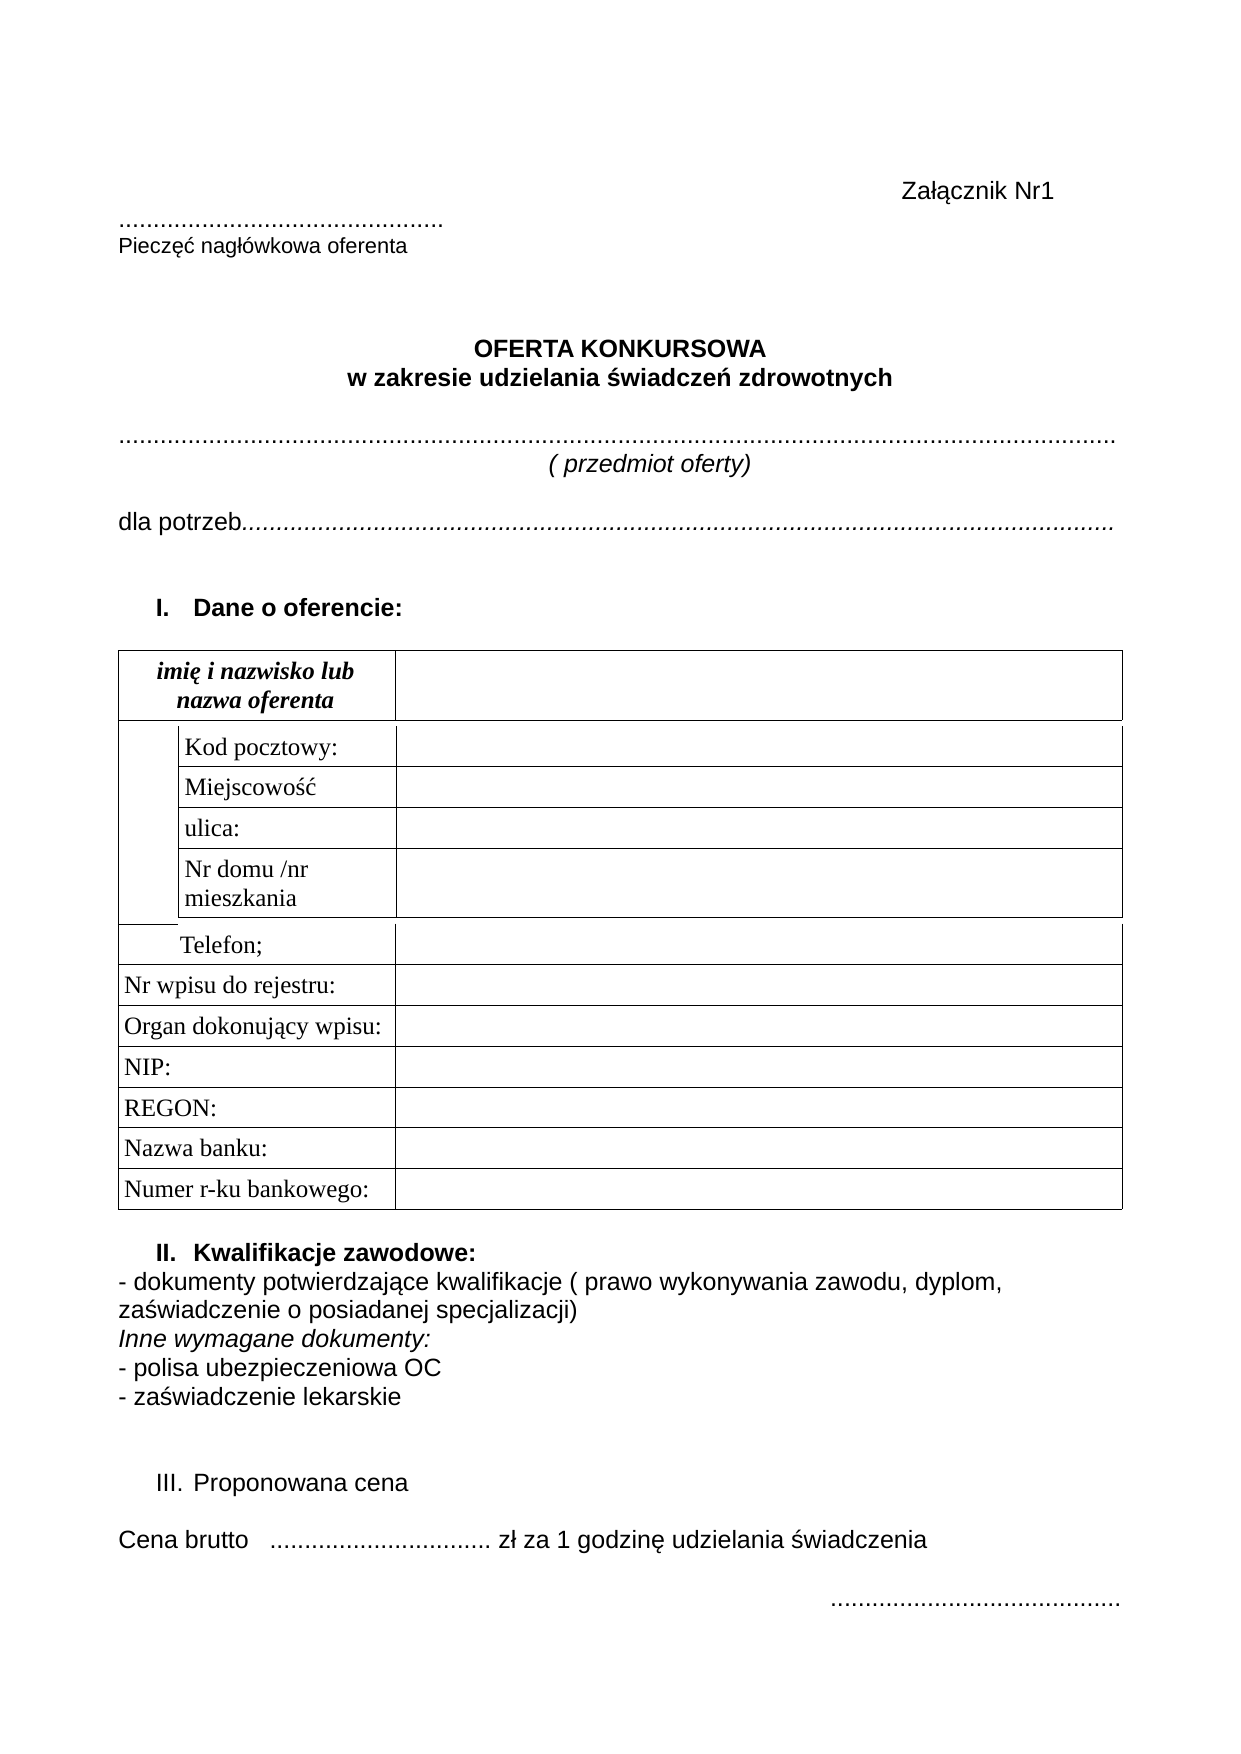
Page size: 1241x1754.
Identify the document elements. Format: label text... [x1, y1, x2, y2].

table_cell Organ dokonujący wpisu: [119, 1006, 395, 1046]
text OFERTA KONKURSOWA [118, 334, 1122, 363]
table_cell ulica: [179, 808, 396, 848]
text Pieczęć nagłówkowa oferenta [118, 233, 1122, 258]
list Dane o oferencie: [156, 593, 1122, 621]
table_cell [119, 721, 178, 923]
list Proponowana cena [156, 1468, 1122, 1497]
table_cell [396, 965, 1122, 1005]
table_header Kod pocztowy: [179, 726, 396, 766]
table_cell Telefon; [119, 924, 395, 964]
text Załącznik Nr1 [118, 176, 1122, 204]
text w zakresie udzielania świadczeń zdrowotnych [118, 363, 1122, 391]
table_header [396, 651, 1122, 720]
text ( przedmiot oferty) [118, 449, 1122, 478]
table_cell Nazwa banku: [119, 1128, 395, 1168]
text ............................................... [118, 204, 1122, 233]
table_cell Miejscowość [179, 767, 396, 807]
text - zaświadczenie lekarskie [118, 1382, 1122, 1410]
text .......................................... [118, 1583, 1122, 1612]
table_cell [178, 918, 1122, 923]
table_cell [178, 721, 1122, 726]
text Cena brutto ................................ zł za 1 godzinę udzielania świadczenia [118, 1525, 1122, 1554]
table_cell [396, 1169, 1122, 1208]
list Kwalifikacje zawodowe: [156, 1238, 1122, 1267]
table_header imię i nazwisko lub nazwa oferenta [119, 651, 395, 720]
table_cell [396, 1047, 1122, 1086]
table_cell [396, 1006, 1122, 1046]
table_header [397, 726, 1122, 766]
table_cell [397, 808, 1122, 848]
table_cell Nr wpisu do rejestru: [119, 965, 395, 1005]
table_cell Nr domu /nr mieszkania [179, 849, 396, 917]
table_cell [396, 1128, 1122, 1168]
text ................................................................................................................................................ [118, 420, 1122, 449]
table_cell [397, 849, 1122, 917]
table_cell [396, 1088, 1122, 1127]
table_cell REGON: [119, 1088, 395, 1127]
table_cell Numer r-ku bankowego: [119, 1169, 395, 1208]
text dla potrzeb.............................................................................................................................. [118, 506, 1122, 535]
text Inne wymagane dokumenty: [118, 1324, 1122, 1353]
text - dokumenty potwierdzające kwalifikacje ( prawo wykonywania zawodu, dyplom, zaświadczenie o posiadanej specjalizacji) [118, 1267, 1122, 1324]
text - polisa ubezpieczeniowa OC [118, 1353, 1122, 1382]
table_cell [396, 924, 1122, 964]
table_cell [397, 767, 1122, 807]
table_cell NIP: [119, 1047, 395, 1086]
